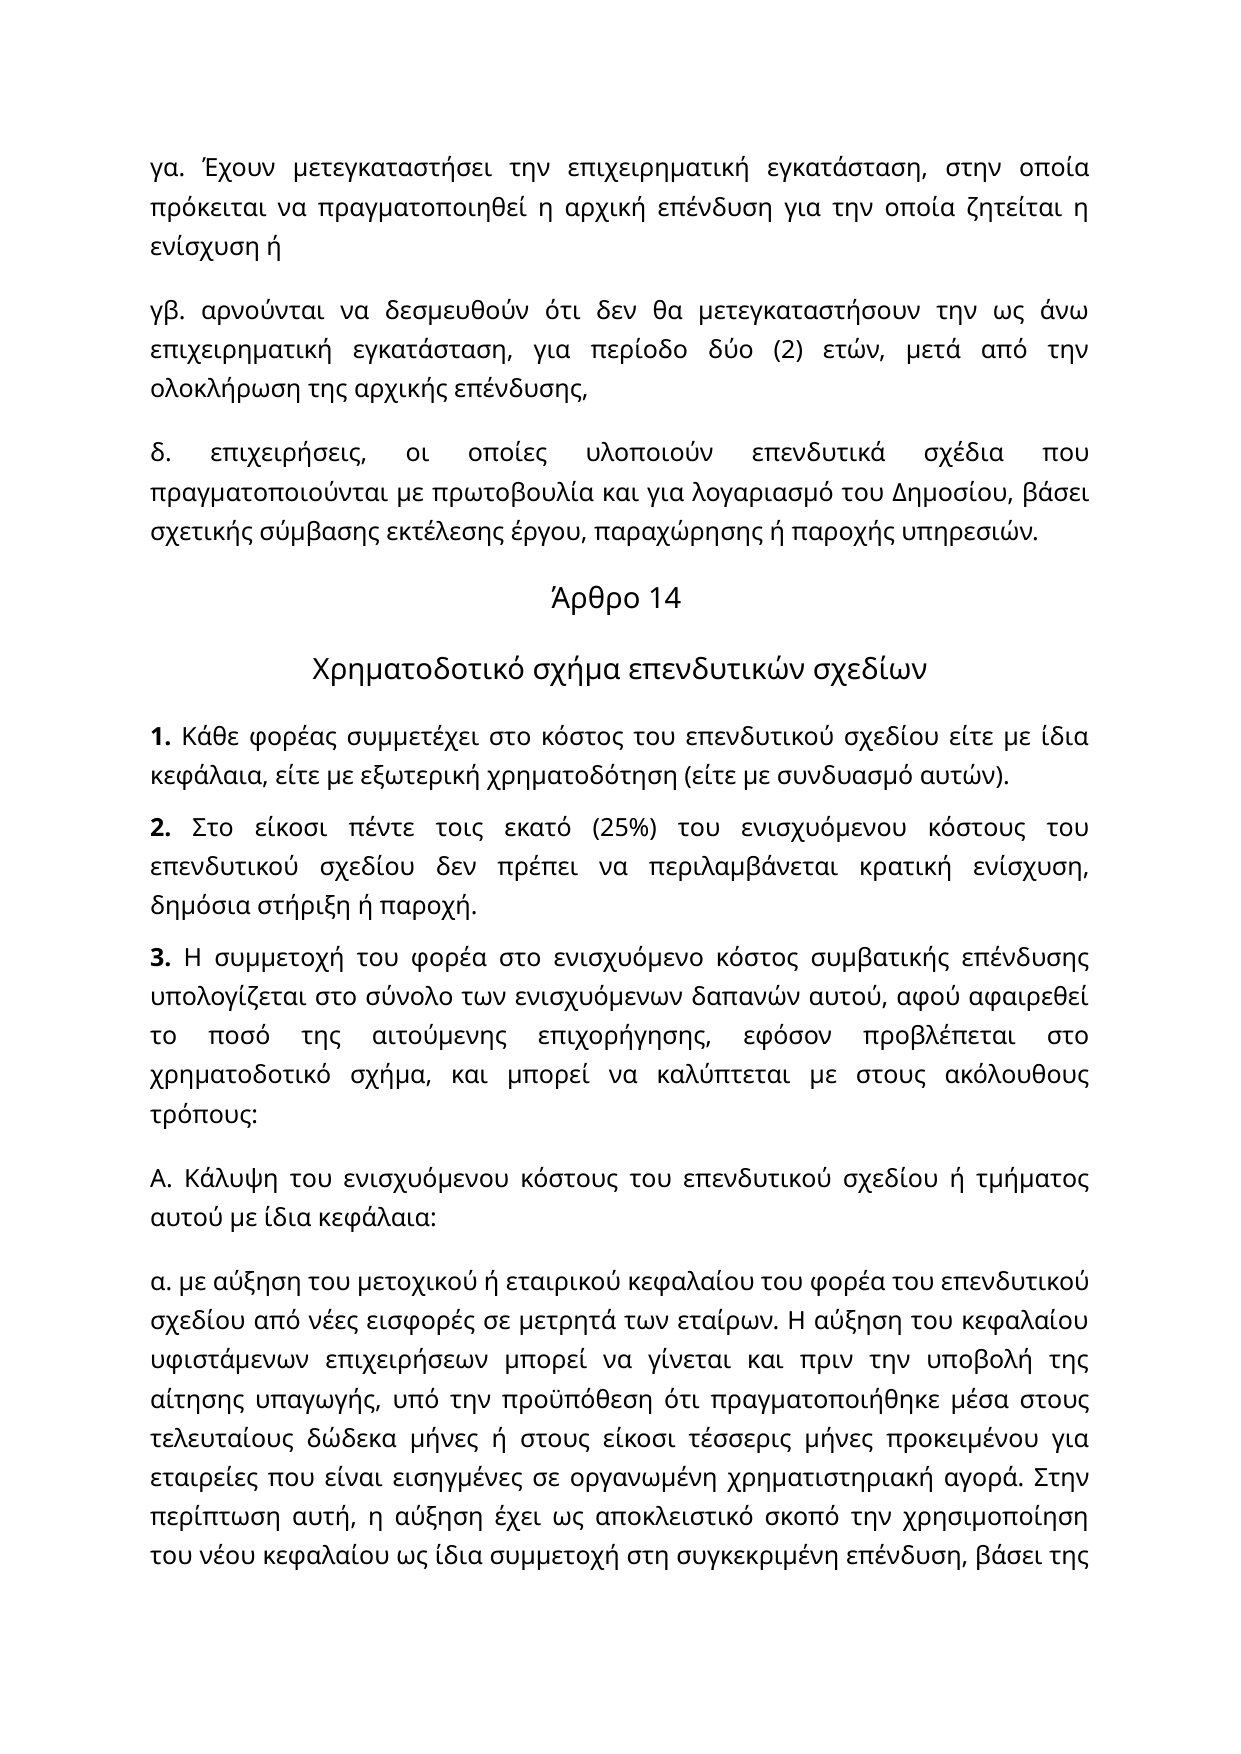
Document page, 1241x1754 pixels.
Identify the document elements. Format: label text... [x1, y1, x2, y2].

text 1. Κάθε φορέας συμμετέχει στο κόστος του επενδυτικού σχεδίου είτε με ίδια κεφάλαια, είτε με εξωτερική χρηματοδότηση (είτε με συνδυασμό αυτών). [150, 719, 1090, 792]
text α. με αύξηση του μετοχικού ή εταιρικού κεφαλαίου του φορέα του επενδυτικού σχεδίου από νέες εισφορές σε μετρητά των εταίρων. Η αύξηση του κεφαλαίου υφιστάμενων επιχειρήσεων μπορεί να γίνεται και πριν την υποβολή της αίτησης υπαγωγής, υπό την προϋπόθεση ότι πραγματοποιήθηκε μέσα στους τελευταίους δώδεκα μήνες ή στους είκοσι τέσσερις μήνες προκειμένου για εταιρείες που είναι εισηγμένες σε οργανωμένη χρηματιστηριακή αγορά. Στην περίπτωση αυτή, η αύξηση έχει ως αποκλειστικό σκοπό την χρησιμοποίηση του νέου κεφαλαίου ως ίδια συμμετοχή στη συγκεκριμένη επένδυση, βάσει της [150, 1264, 1090, 1572]
text γα. Έχουν μετεγκαταστήσει την επιχειρηματική εγκατάσταση, στην οποία πρόκειται να πραγματοποιηθεί η αρχική επένδυση για την οποία ζητείται η ενίσχυση ή [150, 150, 1090, 262]
subtitle Άρθρο 14 [150, 577, 1090, 617]
text 3. Η συμμετοχή του φορέα στο ενισχυόμενο κόστος συμβατικής επένδυσης υπολογίζεται στο σύνολο των ενισχυόμενων δαπανών αυτού, αφού αφαιρεθεί το ποσό της αιτούμενης επιχορήγησης, εφόσον προβλέπεται στο χρηματοδοτικό σχήμα, και μπορεί να καλύπτεται με στους ακόλουθους τρόπους: [150, 939, 1090, 1130]
text δ. επιχειρήσεις, οι οποίες υλοποιούν επενδυτικά σχέδια που πραγματοποιούνται με πρωτοβουλία και για λογαριασμό του Δημοσίου, βάσει σχετικής σύμβασης εκτέλεσης έργου, παραχώρησης ή παροχής υπηρεσιών. [150, 435, 1090, 547]
subtitle Χρηματοδοτικό σχήμα επενδυτικών σχεδίων [150, 648, 1090, 688]
text Α. Κάλυψη του ενισχυόμενου κόστους του επενδυτικού σχεδίου ή τμήματος αυτού με ίδια κεφάλαια: [150, 1160, 1090, 1234]
text γβ. αρνούνται να δεσμευθούν ότι δεν θα μετεγκαταστήσουν την ως άνω επιχειρηματική εγκατάσταση, για περίοδο δύο (2) ετών, μετά από την ολοκλήρωση της αρχικής επένδυσης, [150, 292, 1090, 405]
text 2. Στο είκοσι πέντε τοις εκατό (25%) του ενισχυόμενου κόστους του επενδυτικού σχεδίου δεν πρέπει να περιλαμβάνεται κρατική ενίσχυση, δημόσια στήριξη ή παροχή. [150, 809, 1090, 922]
